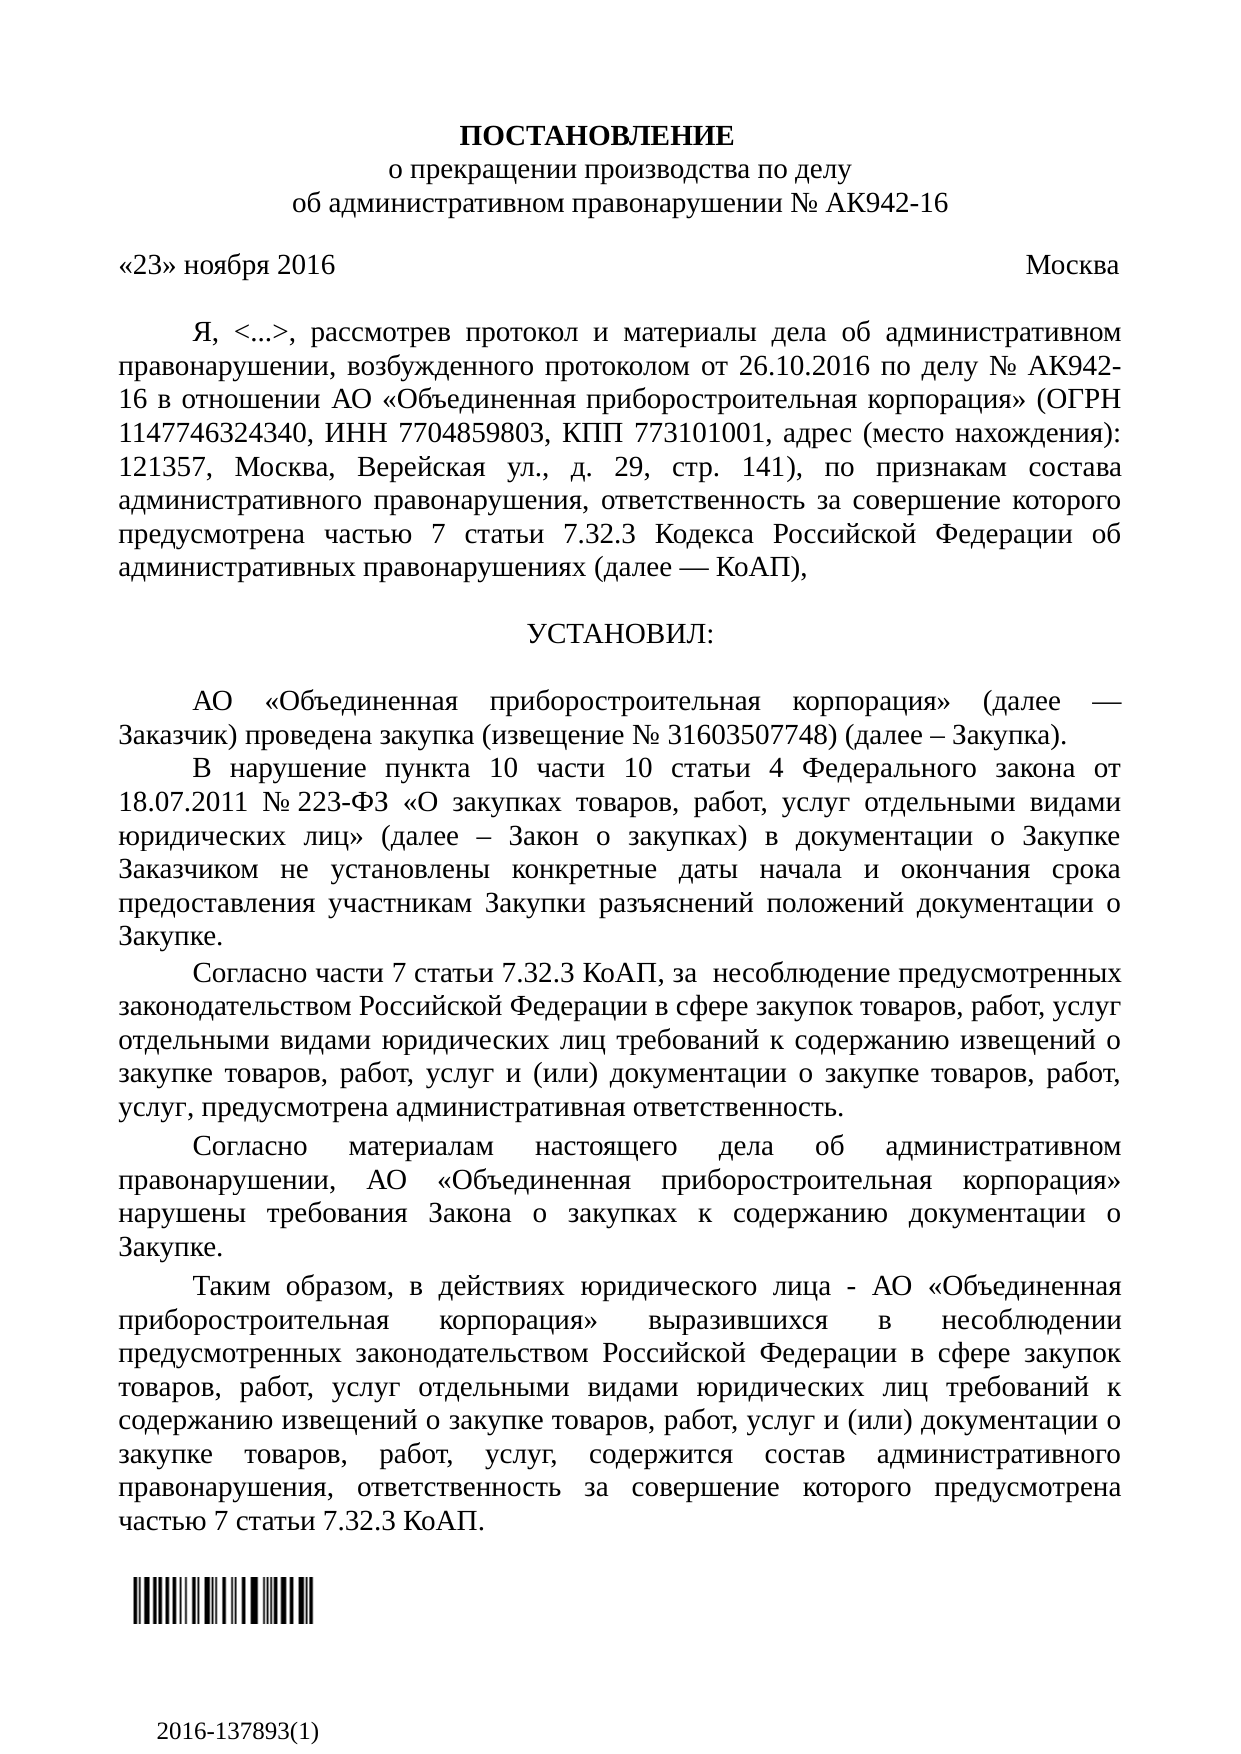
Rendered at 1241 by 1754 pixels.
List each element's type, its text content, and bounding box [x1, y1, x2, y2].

text АО «Объединенная приборостроительная корпорация» (далее — Заказчик) проведена закупка (извещение № 31603507748) (далее – Закупка). [118, 683, 1122, 751]
text «23» ноября 2016 Москва [118, 247, 1122, 281]
text Я, <...>, рассмотрев протокол и материалы дела об административном правонарушении, возбужденного протоколом от 26.10.2016 по делу № АК942-16 в отношении АО «Объединенная приборостроительная корпорация» (ОГРН 1147746324340, ИНН 7704859803, КПП 773101001, адрес (место нахождения): 121357, Москва, Верейская ул., д. 29, стр. 141), по признакам состава административного правонарушения, ответственность за совершение которого предусмотрена частью 7 статьи 7.32.3 Кодекса Российской Федерации об административных правонарушениях (далее — КоАП), [118, 314, 1122, 583]
text Согласно материалам настоящего дела об административном правонарушении, АО «Объединенная приборостроительная корпорация» нарушены требования Закона о закупках к содержанию документации о Закупке. [118, 1128, 1122, 1262]
text В нарушение пункта 10 части 10 статьи 4 Федерального закона от 18.07.2011 № 223-ФЗ «О закупках товаров, работ, услуг отдельными видами юридических лиц» (далее – Закон о закупках) в документации о Закупке Заказчиком не установлены конкретные даты начала и окончания срока предоставления участникам Закупки разъяснений положений документации о Закупке. [118, 751, 1122, 952]
text Согласно части 7 статьи 7.32.3 КоАП, за несоблюдение предусмотренных законодательством Российской Федерации в сфере закупок товаров, работ, услуг отдельными видами юридических лиц требований к содержанию извещений о закупке товаров, работ, услуг и (или) документации о закупке товаров, работ, услуг, предусмотрена административная ответственность. [118, 955, 1122, 1122]
text о прекращении производства по делу [118, 152, 1122, 185]
text ПОСТАНОВЛЕНИЕ [117, 118, 1078, 152]
text Таким образом, в действиях юридического лица - АО «Объединенная приборостроительная корпорация» выразившихся в несоблюдении предусмотренных законодательством Российской Федерации в сфере закупок товаров, работ, услуг отдельными видами юридических лиц требований к содержанию извещений о закупке товаров, работ, услуг и (или) документации о закупке товаров, работ, услуг, содержится состав административного правонарушения, ответственность за совершение которого предусмотрена частью 7 статьи 7.32.3 КоАП. [118, 1268, 1122, 1537]
text УСТАНОВИЛ: [118, 616, 1122, 650]
text об административном правонарушении № АК942-16 [118, 185, 1122, 219]
picture [118, 1577, 331, 1624]
